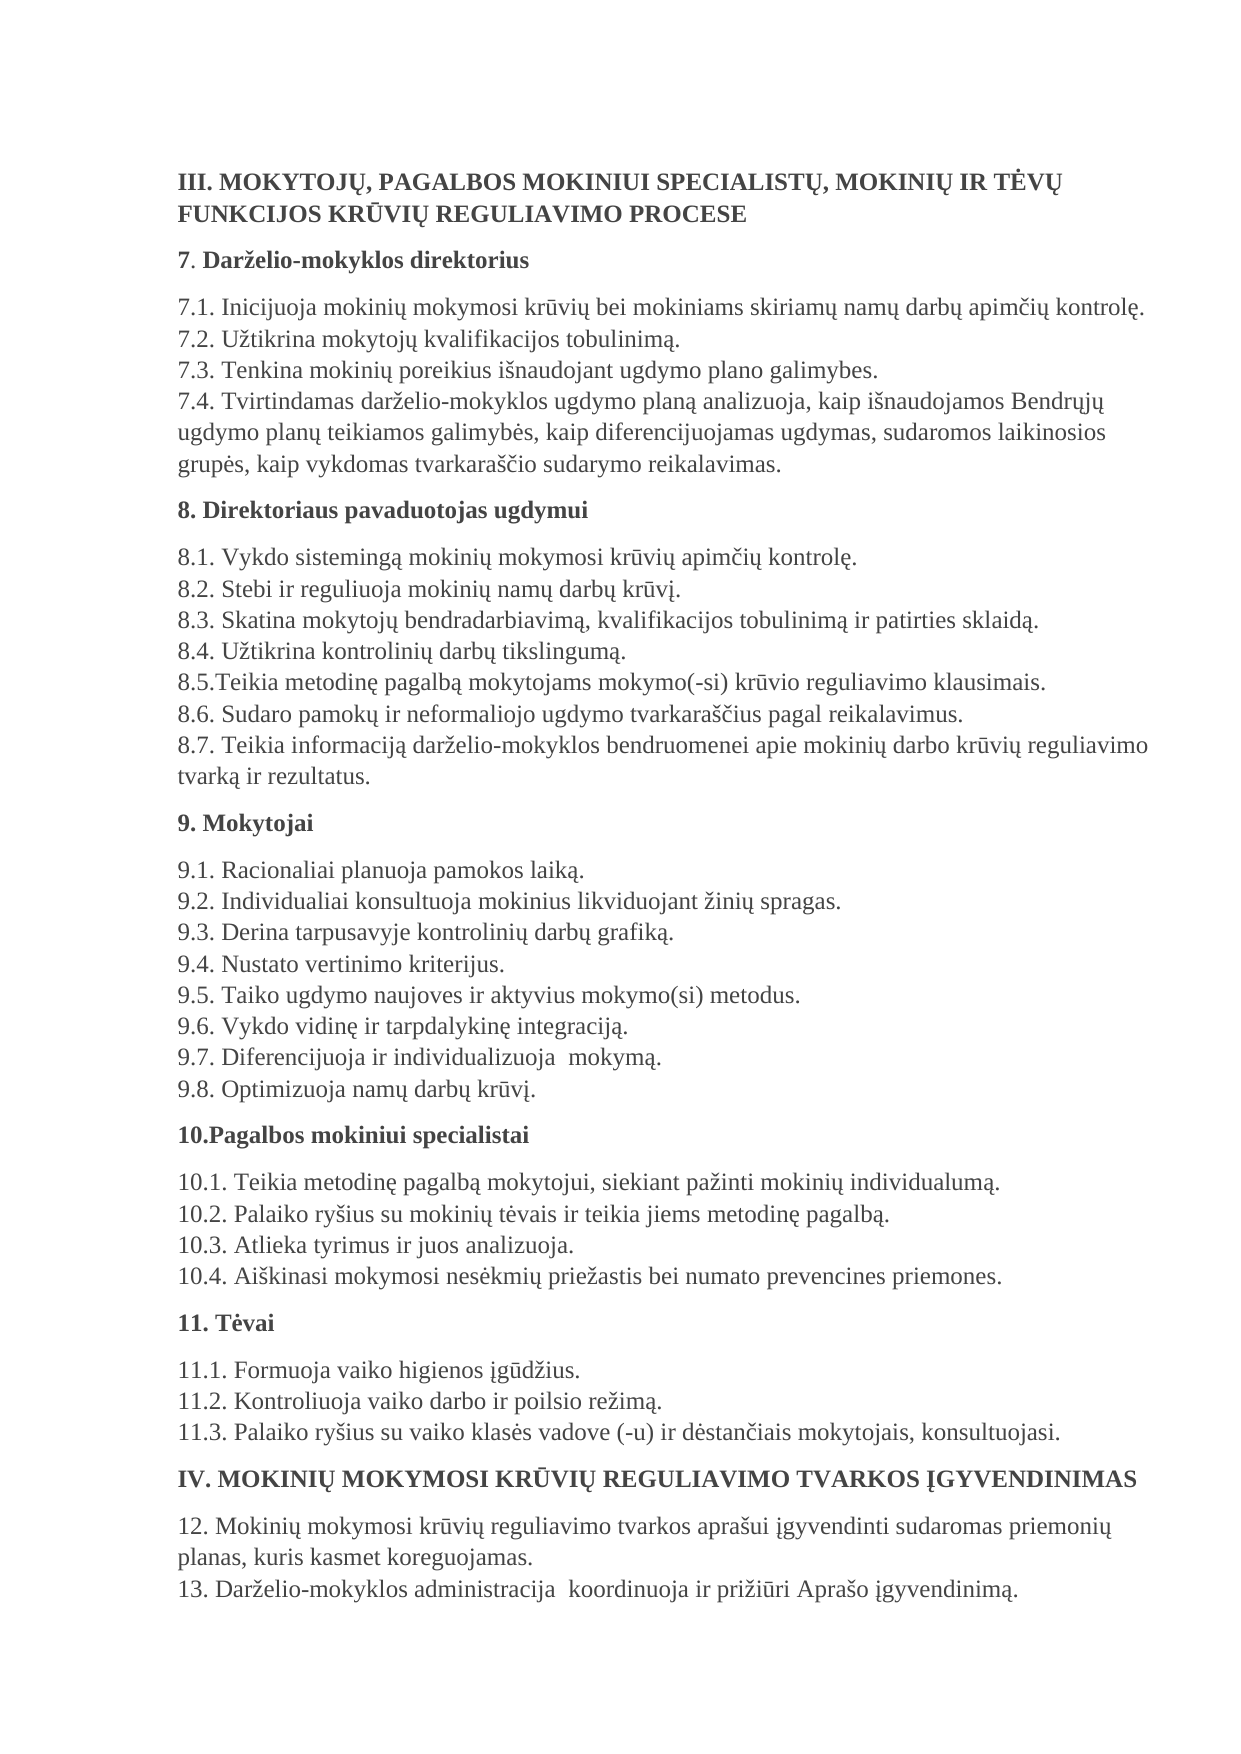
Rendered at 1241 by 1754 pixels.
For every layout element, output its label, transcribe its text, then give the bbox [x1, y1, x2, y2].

text 11. Tėvai [177, 1306, 1181, 1337]
text 10.1. Teikia metodinę pagalbą mokytojui, siekiant pažinti mokinių individualumą. 10.2. Palaiko ryšius su mokinių tėvais ir teikia jiems metodinę pagalbą. 10.3. Atlieka tyrimus ir juos analizuoja. 10.4. Aiškinasi mokymosi nesėkmių priežastis bei numato prevencines priemones. [177, 1165, 1181, 1290]
text IV. MOKINIŲ MOKYMOSI KRŪVIŲ REGULIAVIMO TVARKOS ĮGYVENDINIMAS [177, 1462, 1181, 1493]
text 8.1. Vykdo sistemingą mokinių mokymosi krūvių apimčių kontrolę. 8.2. Stebi ir reguliuoja mokinių namų darbų krūvį. 8.3. Skatina mokytojų bendradarbiavimą, kvalifikacijos tobulinimą ir patirties sklaidą. 8.4. Užtikrina kontrolinių darbų tikslingumą. 8.5.Teikia metodinę pagalbą mokytojams mokymo(-si) krūvio reguliavimo klausimais. 8.6. Sudaro pamokų ir neformaliojo ugdymo tvarkaraščius pagal reikalavimus. 8.7. Teikia informaciją darželio-mokyklos bendruomenei apie mokinių darbo krūvių reguliavimo tvarką ir rezultatus. [177, 540, 1181, 790]
text 9.1. Racionaliai planuoja pamokos laiką. 9.2. Individualiai konsultuoja mokinius likviduojant žinių spragas. 9.3. Derina tarpusavyje kontrolinių darbų grafiką. 9.4. Nustato vertinimo kriterijus. 9.5. Taiko ugdymo naujoves ir aktyvius mokymo(si) metodus. 9.6. Vykdo vidinę ir tarpdalykinę integraciją. 9.7. Diferencijuoja ir individualizuoja mokymą. 9.8. Optimizuoja namų darbų krūvį. [177, 852, 1181, 1102]
text 8. Direktoriaus pavaduotojas ugdymui [177, 493, 1181, 524]
text 7.1. Inicijuoja mokinių mokymosi krūvių bei mokiniams skiriamų namų darbų apimčių kontrolę. 7.2. Užtikrina mokytojų kvalifikacijos tobulinimą. 7.3. Tenkina mokinių poreikius išnaudojant ugdymo plano galimybes. 7.4. Tvirtindamas darželio-mokyklos ugdymo planą analizuoja, kaip išnaudojamos Bendrųjų ugdymo planų teikiamos galimybės, kaip diferencijuojamas ugdymas, sudaromos laikinosios grupės, kaip vykdomas tvarkaraščio sudarymo reikalavimas. [177, 290, 1181, 477]
text 7. Darželio-mokyklos direktorius [177, 243, 1181, 274]
text 9. Mokytojai [177, 806, 1181, 837]
text III. MOKYTOJŲ, PAGALBOS MOKINIUI SPECIALISTŲ, MOKINIŲ IR TĖVŲ FUNKCIJOS KRŪVIŲ REGULIAVIMO PROCESE [177, 165, 1181, 227]
text 11.1. Formuoja vaiko higienos įgūdžius. 11.2. Kontroliuoja vaiko darbo ir poilsio režimą. 11.3. Palaiko ryšius su vaiko klasės vadove (-u) ir dėstančiais mokytojais, konsultuojasi. [177, 1352, 1181, 1446]
text 10.Pagalbos mokiniui specialistai [177, 1118, 1181, 1149]
text 12. Mokinių mokymosi krūvių reguliavimo tvarkos aprašui įgyvendinti sudaromas priemonių planas, kuris kasmet koreguojamas. 13. Darželio-mokyklos administracija koordinuoja ir prižiūri Aprašo įgyvendinimą. [177, 1509, 1181, 1602]
